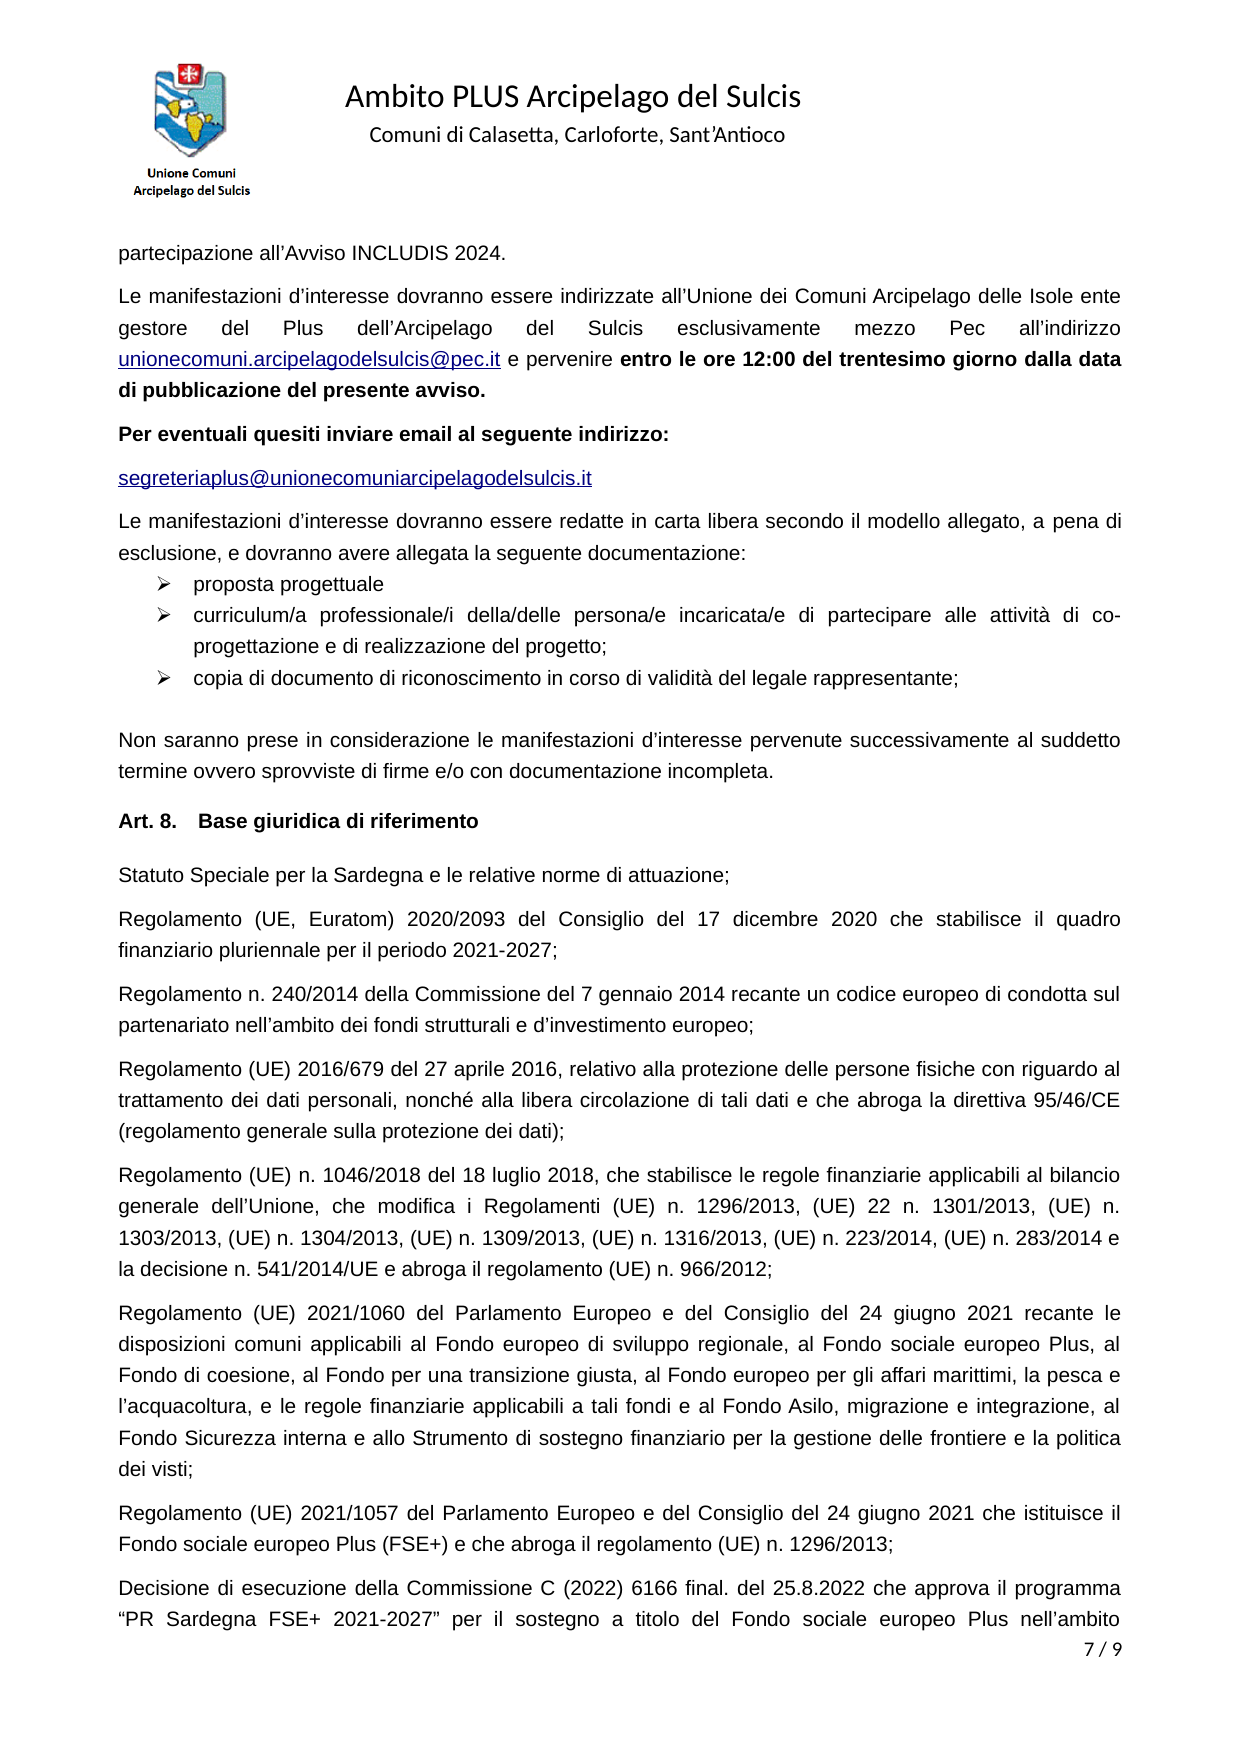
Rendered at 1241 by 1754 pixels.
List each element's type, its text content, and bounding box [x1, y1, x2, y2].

list proposta progettuale [156, 566, 1122, 597]
text Regolamento (UE, Euratom) 2020/2093 del Consiglio del 17 dicembre 2020 che stabilisce il quadro finanziario pluriennale per il periodo 2021-2027; [118, 901, 1122, 964]
list copia di documento di riconoscimento in corso di validità del legale rappresentante; [156, 660, 1122, 691]
text Le manifestazioni d’interesse dovranno essere indirizzate all’Unione dei Comuni Arcipelago delle Isole ente gestore del Plus dell’Arcipelago del Sulcis esclusivamente mezzo Pec all’indirizzo unionecomuni.arcipelagodelsulcis@pec.it e pervenire entro le ore 12:00 del trentesimo giorno dalla data di pubblicazione del presente avviso. [118, 279, 1122, 404]
text Non saranno prese in considerazione le manifestazioni d’interesse pervenute successivamente al suddetto termine ovvero sprovviste di firme e/o con documentazione incompleta. [118, 722, 1122, 785]
list curriculum/a professionale/i della/delle persona/e incaricata/e di partecipare alle attività di co-progettazione e di realizzazione del progetto; [156, 597, 1122, 660]
text Regolamento (UE) n. 1046/2018 del 18 luglio 2018, che stabilisce le regole finanziarie applicabili al bilancio generale dell’Unione, che modifica i Regolamenti (UE) n. 1296/2013, (UE) 22 n. 1301/2013, (UE) n. 1303/2013, (UE) n. 1304/2013, (UE) n. 1309/2013, (UE) n. 1316/2013, (UE) n. 223/2014, (UE) n. 283/2014 e la decisione n. 541/2014/UE e abroga il regolamento (UE) n. 966/2012; [118, 1157, 1122, 1282]
text segreteriaplus@unionecomuniarcipelagodelsulcis.it [118, 460, 1122, 491]
text partecipazione all’Avviso INCLUDIS 2024. [118, 235, 1122, 266]
text Regolamento (UE) 2016/679 del 27 aprile 2016, relativo alla protezione delle persone fisiche con riguardo al trattamento dei dati personali, nonché alla libera circolazione di tali dati e che abroga la direttiva 95/46/CE (regolamento generale sulla protezione dei dati); [118, 1051, 1122, 1145]
text Regolamento (UE) 2021/1057 del Parlamento Europeo e del Consiglio del 24 giugno 2021 che istituisce il Fondo sociale europeo Plus (FSE+) e che abroga il regolamento (UE) n. 1296/2013; [118, 1495, 1122, 1557]
text Statuto Speciale per la Sardegna e le relative norme di attuazione; [118, 857, 1122, 889]
subtitle Art. 8. Base giuridica di riferimento [479, 809, 1122, 833]
text Decisione di esecuzione della Commissione C (2022) 6166 final. del 25.8.2022 che approva il programma “PR Sardegna FSE+ 2021-2027” per il sostegno a titolo del Fondo sociale europeo Plus nell’ambito [118, 1570, 1122, 1632]
text Le manifestazioni d’interesse dovranno essere redatte in carta libera secondo il modello allegato, a pena di esclusione, e dovranno avere allegata la seguente documentazione: [118, 504, 1122, 566]
text Per eventuali quesiti inviare email al seguente indirizzo: [118, 416, 1122, 447]
text Regolamento n. 240/2014 della Commissione del 7 gennaio 2014 recante un codice europeo di condotta sul partenariato nell’ambito dei fondi strutturali e d’investimento europeo; [118, 976, 1122, 1039]
text Regolamento (UE) 2021/1060 del Parlamento Europeo e del Consiglio del 24 giugno 2021 recante le disposizioni comuni applicabili al Fondo europeo di sviluppo regionale, al Fondo sociale europeo Plus, al Fondo di coesione, al Fondo per una transizione giusta, al Fondo europeo per gli affari marittimi, la pesca e l’acquacoltura, e le regole finanziarie applicabili a tali fondi e al Fondo Asilo, migrazione e integrazione, al Fondo Sicurezza interna e allo Strumento di sostegno finanziario per la gestione delle frontiere e la politica dei visti; [118, 1295, 1122, 1482]
